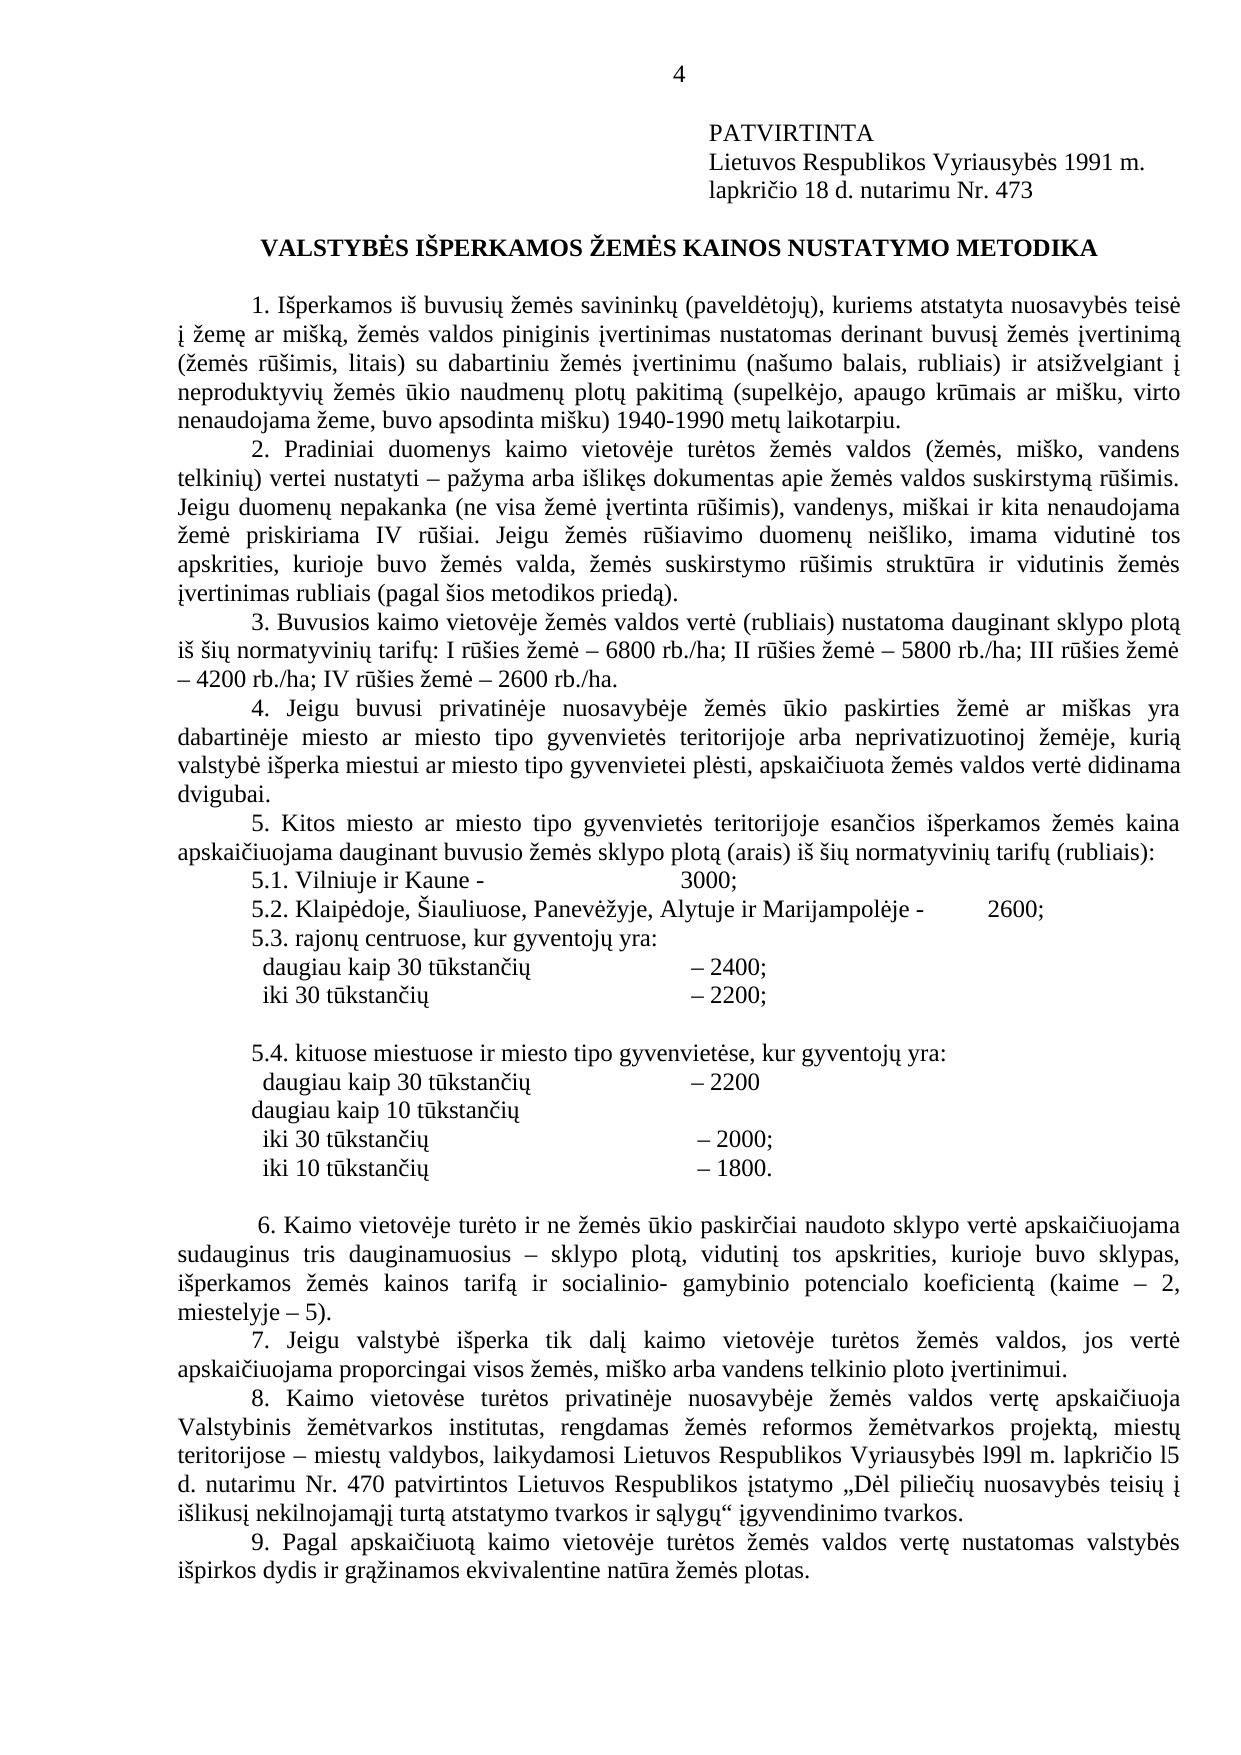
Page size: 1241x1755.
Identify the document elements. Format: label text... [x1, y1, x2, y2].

text 8. Kaimo vietovėse turėtos privatinėje nuosavybėje žemės valdos vertę apskaičiuoja Valstybinis žemėtvarkos institutas, rengdamas žemės reformos žemėtvarkos projektą, miestų teritorijose – miestų valdybos, laikydamosi Lietuvos Respublikos Vyriausybės l99l m. lapkričio l5 d. nutarimu Nr. 470 patvirtintos Lietuvos Respublikos įstatymo „Dėl piliečių nuosavybės teisių į išlikusį nekilnojamąjį turtą atstatymo tvarkos ir sąlygų“ įgyvendinimo tvarkos. [177, 1383, 1181, 1527]
text 6. Kaimo vietovėje turėto ir ne žemės ūkio paskirčiai naudoto sklypo vertė apskaičiuojama sudauginus tris dauginamuosius – sklypo plotą, vidutinį tos apskrities, kurioje buvo sklypas, išperkamos žemės kainos tarifą ir socialinio- gamybinio potencialo koeficientą (kaime – 2, miestelyje – 5). [177, 1211, 1181, 1326]
table_header daugiau kaip 30 tūkstančių [177, 1067, 680, 1096]
text 5.1. Vilniuje ir Kaune - 3000; [177, 866, 1181, 894]
table_cell iki 10 tūkstančių [177, 1153, 680, 1182]
text Valstybės išperkamos žemės kainos nustatymo metodika [177, 233, 1181, 262]
text 2. Pradiniai duomenys kaimo vietovėje turėtos žemės valdos (žemės, miško, vandens telkinių) vertei nustatyti – pažyma arba išlikęs dokumentas apie žemės valdos suskirstymą rūšimis. Jeigu duomenų nepakanka (ne visa žemė įvertinta rūšimis), vandenys, miškai ir kita nenaudojama žemė priskiriama IV rūšiai. Jeigu žemės rūšiavimo duomenų neišliko, imama vidutinė tos apskrities, kurioje buvo žemės valda, žemės suskirstymo rūšimis struktūra ir vidutinis žemės įvertinimas rubliais (pagal šios metodikos priedą). [177, 434, 1181, 607]
text PATVIRTINTA [709, 118, 1181, 147]
table_header daugiau kaip 30 tūkstančių [177, 952, 680, 981]
table_header – 2200 [680, 1067, 1181, 1096]
text 1. Išperkamos iš buvusių žemės savininkų (paveldėtojų), kuriems atstatyta nuosavybės teisė į žemę ar mišką, žemės valdos piniginis įvertinimas nustatomas derinant buvusį žemės įvertinimą (žemės rūšimis, litais) su dabartiniu žemės įvertinimu (našumo balais, rubliais) ir atsižvelgiant į neproduktyvių žemės ūkio naudmenų plotų pakitimą (supelkėjo, apaugo krūmais ar mišku, virto nenaudojama žeme, buvo apsodinta mišku) 1940-1990 metų laikotarpiu. [177, 291, 1181, 434]
text 9. Pagal apskaičiuotą kaimo vietovėje turėtos žemės valdos vertę nustatomas valstybės išpirkos dydis ir grąžinamos ekvivalentine natūra žemės plotas. [177, 1527, 1181, 1584]
text 4. Jeigu buvusi privatinėje nuosavybėje žemės ūkio paskirties žemė ar miškas yra dabartinėje miesto ar miesto tipo gyvenvietės teritorijoje arba neprivatizuotinoj žemėje, kurią valstybė išperka miestui ar miesto tipo gyvenvietei plėsti, apskaičiuota žemės valdos vertė didinama dvigubai. [177, 693, 1181, 808]
table_header – 2000; [680, 1124, 1181, 1153]
text 5. Kitos miesto ar miesto tipo gyvenvietės teritorijoje esančios išperkamos žemės kaina apskaičiuojama dauginant buvusio žemės sklypo plotą (arais) iš šių normatyvinių tarifų (rubliais): [177, 808, 1181, 866]
table_header iki 30 tūkstančių [177, 1124, 680, 1153]
table_cell – 2200; [680, 981, 1181, 1009]
table_cell – 1800. [680, 1153, 1181, 1182]
text Lietuvos Respublikos Vyriausybės 1991 m. [177, 147, 1181, 176]
table_cell iki 30 tūkstančių [177, 981, 680, 1009]
text 5.4. kituose miestuose ir miesto tipo gyvenvietėse, kur gyventojų yra: [177, 1038, 1181, 1067]
text lapkričio 18 d. nutarimu Nr. 473 [177, 176, 1181, 204]
text 5.2. Klaipėdoje, Šiauliuose, Panevėžyje, Alytuje ir Marijampolėje - 2600; [177, 894, 1181, 923]
text 7. Jeigu valstybė išperka tik dalį kaimo vietovėje turėtos žemės valdos, jos vertė apskaičiuojama proporcingai visos žemės, miško arba vandens telkinio ploto įvertinimui. [177, 1326, 1181, 1383]
text 5.3. rajonų centruose, kur gyventojų yra: [177, 923, 1181, 952]
text 3. Buvusios kaimo vietovėje žemės valdos vertė (rubliais) nustatoma dauginant sklypo plotą iš šių normatyvinių tarifų: I rūšies žemė – 6800 rb./ha; II rūšies žemė – 5800 rb./ha; III rūšies žemė – 4200 rb./ha; IV rūšies žemė – 2600 rb./ha. [177, 607, 1181, 693]
text daugiau kaip 10 tūkstančių [177, 1096, 1181, 1124]
table_header – 2400; [680, 952, 1181, 981]
